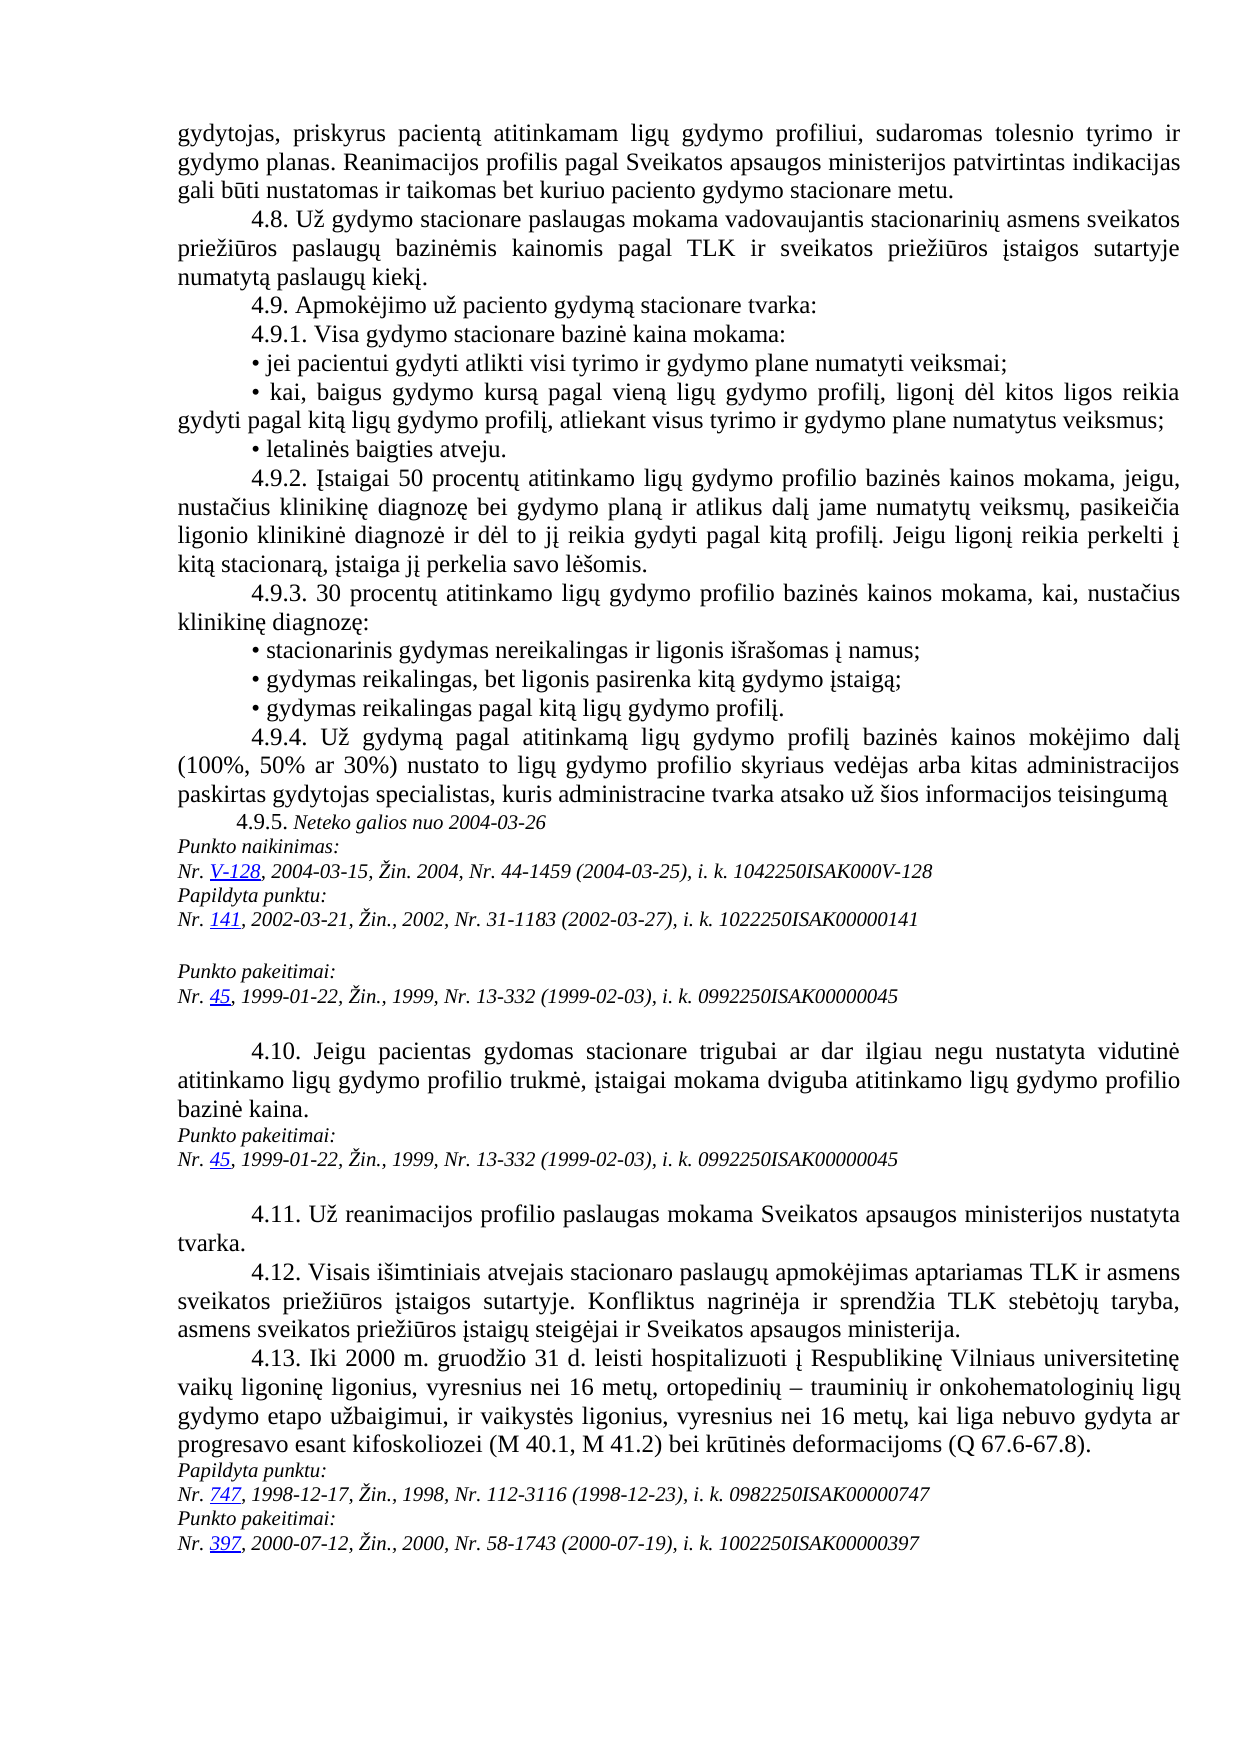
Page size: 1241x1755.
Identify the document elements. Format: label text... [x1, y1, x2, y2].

text Punkto pakeitimai: [177, 1123, 1181, 1147]
text Nr. 141, 2002-03-21, Žin., 2002, Nr. 31-1183 (2002-03-27), i. k. 1022250ISAK00000141 [177, 907, 1181, 931]
text • letalinės baigties atveju. [177, 434, 1181, 463]
text 4.9.3. 30 procentų atitinkamo ligų gydymo profilio bazinės kainos mokama, kai, nustačius klinikinę diagnozę: [177, 578, 1181, 636]
text Punkto pakeitimai: [177, 1506, 1181, 1530]
text Nr. 45, 1999-01-22, Žin., 1999, Nr. 13-332 (1999-02-03), i. k. 0992250ISAK00000045 [177, 1147, 1181, 1171]
text 4.9. Apmokėjimo už paciento gydymą stacionare tvarka: [177, 291, 1181, 319]
text Nr. V-128, 2004-03-15, Žin. 2004, Nr. 44-1459 (2004-03-25), i. k. 1042250ISAK000V-128 [177, 858, 1181, 883]
text • gydymas reikalingas, bet ligonis pasirenka kitą gydymo įstaigą; [177, 664, 1181, 693]
text Papildyta punktu: [177, 1458, 1181, 1482]
text gydytojas, priskyrus pacientą atitinkamam ligų gydymo profiliui, sudaromas tolesnio tyrimo ir gydymo planas. Reanimacijos profilis pagal Sveikatos apsaugos ministerijos patvirtintas indikacijas gali būti nustatomas ir taikomas bet kuriuo paciento gydymo stacionare metu. [177, 118, 1181, 204]
text • jei pacientui gydyti atlikti visi tyrimo ir gydymo plane numatyti veiksmai; [177, 348, 1181, 377]
text 4.9.5. Neteko galios nuo 2004-03-26 [177, 808, 1181, 834]
text Nr. 397, 2000-07-12, Žin., 2000, Nr. 58-1743 (2000-07-19), i. k. 1002250ISAK00000397 [177, 1530, 1181, 1554]
text 4.10. Jeigu pacientas gydomas stacionare trigubai ar dar ilgiau negu nustatyta vidutinė atitinkamo ligų gydymo profilio trukmė, įstaigai mokama dviguba atitinkamo ligų gydymo profilio bazinė kaina. [177, 1036, 1181, 1123]
text Nr. 747, 1998-12-17, Žin., 1998, Nr. 112-3116 (1998-12-23), i. k. 0982250ISAK00000747 [177, 1482, 1181, 1506]
text Papildyta punktu: [177, 883, 1181, 907]
text 4.9.1. Visa gydymo stacionare bazinė kaina mokama: [177, 319, 1181, 348]
text 4.13. Iki 2000 m. gruodžio 31 d. leisti hospitalizuoti į Respublikinę Vilniaus universitetinę vaikų ligoninę ligonius, vyresnius nei 16 metų, ortopedinių – trauminių ir onkohematologinių ligų gydymo etapo užbaigimui, ir vaikystės ligonius, vyresnius nei 16 metų, kai liga nebuvo gydyta ar progresavo esant kifoskoliozei (M 40.1, M 41.2) bei krūtinės deformacijoms (Q 67.6-67.8). [177, 1343, 1181, 1458]
text 4.9.4. Už gydymą pagal atitinkamą ligų gydymo profilį bazinės kainos mokėjimo dalį (100%, 50% ar 30%) nustato to ligų gydymo profilio skyriaus vedėjas arba kitas administracijos paskirtas gydytojas specialistas, kuris administracine tvarka atsako už šios informacijos teisingumą [177, 722, 1181, 808]
text Punkto naikinimas: [177, 834, 1181, 858]
text Punkto pakeitimai: [177, 959, 1181, 983]
text Nr. 45, 1999-01-22, Žin., 1999, Nr. 13-332 (1999-02-03), i. k. 0992250ISAK00000045 [177, 983, 1181, 1008]
text 4.12. Visais išimtiniais atvejais stacionaro paslaugų apmokėjimas aptariamas TLK ir asmens sveikatos priežiūros įstaigos sutartyje. Konfliktus nagrinėja ir sprendžia TLK stebėtojų taryba, asmens sveikatos priežiūros įstaigų steigėjai ir Sveikatos apsaugos ministerija. [177, 1257, 1181, 1343]
text • stacionarinis gydymas nereikalingas ir ligonis išrašomas į namus; [177, 636, 1181, 664]
text 4.9.2. Įstaigai 50 procentų atitinkamo ligų gydymo profilio bazinės kainos mokama, jeigu, nustačius klinikinę diagnozę bei gydymo planą ir atlikus dalį jame numatytų veiksmų, pasikeičia ligonio klinikinė diagnozė ir dėl to jį reikia gydyti pagal kitą profilį. Jeigu ligonį reikia perkelti į kitą stacionarą, įstaiga jį perkelia savo lėšomis. [177, 463, 1181, 578]
text • kai, baigus gydymo kursą pagal vieną ligų gydymo profilį, ligonį dėl kitos ligos reikia gydyti pagal kitą ligų gydymo profilį, atliekant visus tyrimo ir gydymo plane numatytus veiksmus; [177, 377, 1181, 434]
text • gydymas reikalingas pagal kitą ligų gydymo profilį. [177, 693, 1181, 722]
text 4.8. Už gydymo stacionare paslaugas mokama vadovaujantis stacionarinių asmens sveikatos priežiūros paslaugų bazinėmis kainomis pagal TLK ir sveikatos priežiūros įstaigos sutartyje numatytą paslaugų kiekį. [177, 204, 1181, 291]
text 4.11. Už reanimacijos profilio paslaugas mokama Sveikatos apsaugos ministerijos nustatyta tvarka. [177, 1199, 1181, 1257]
